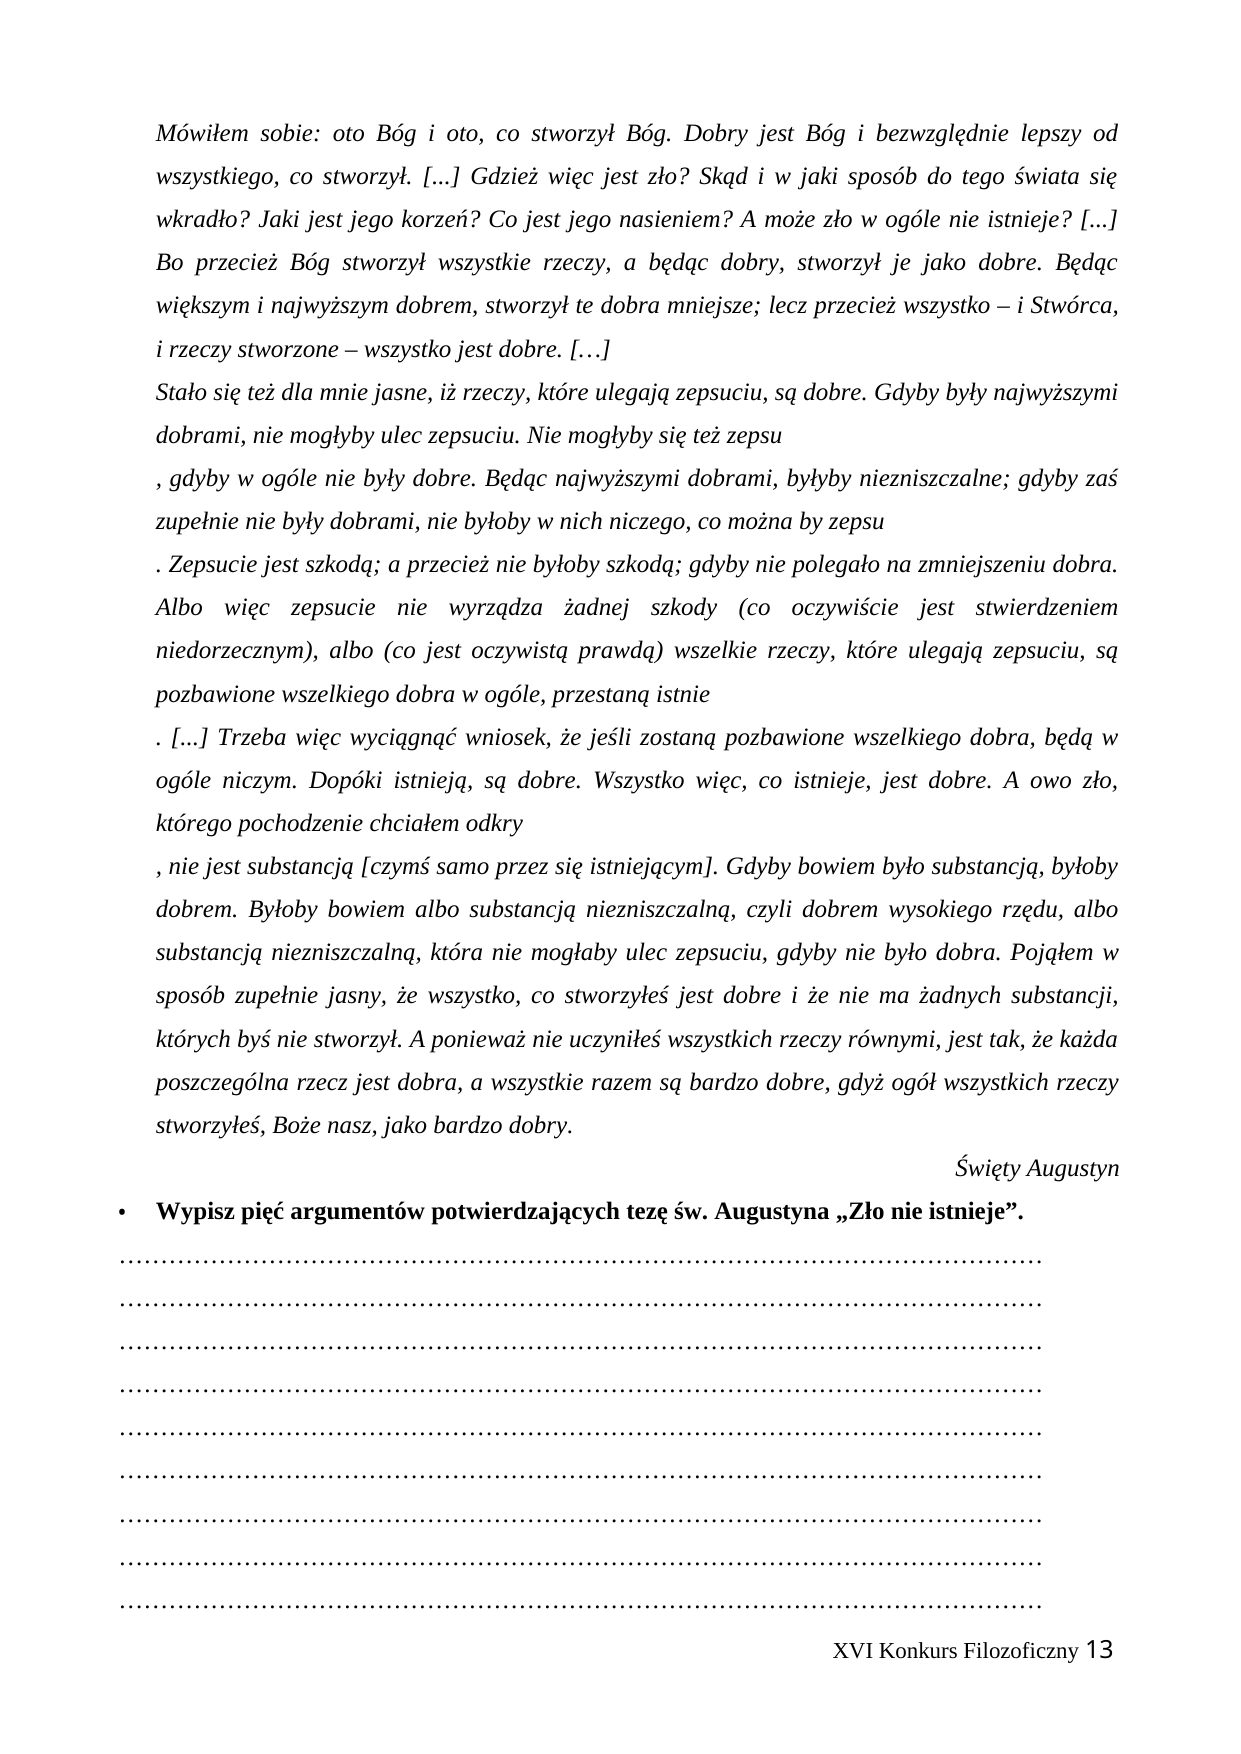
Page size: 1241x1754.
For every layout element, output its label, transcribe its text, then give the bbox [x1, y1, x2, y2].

text , gdyby w ogóle nie były dobre. Będąc najwyższymi dobrami, byłyby niezniszczalne; gdyby zaś zupełnie nie były dobrami, nie byłoby w nich niczego, co można by zepsu [156, 463, 1122, 535]
text Mówiłem sobie: oto Bóg i oto, co stworzył Bóg. Dobry jest Bóg i bezwzględnie lepszy od wszystkiego, co stworzył. [...] Gdzież więc jest zło? Skąd i w jaki sposób do tego świata się wkradło? Jaki jest jego korzeń? Co jest jego nasieniem? A może zło w ogóle nie istnieje? [...] Bo przecież Bóg stworzył wszystkie rzeczy, a będąc dobry, stworzył je jako dobre. Będąc większym i najwyższym dobrem, stworzył te dobra mniejsze; lecz przecież wszystko – i Stwórca, i rzeczy stworzone – wszystko jest dobre. […] [156, 118, 1122, 362]
text ………………………………………………………………………………………………… [118, 1499, 1122, 1527]
text ………………………………………………………………………………………………… [118, 1240, 1122, 1269]
text ………………………………………………………………………………………………… [118, 1542, 1122, 1571]
list Wypisz pięć argumentów potwierdzających tezę św. Augustyna „Zło nie istnieje”. [118, 1196, 1122, 1225]
text ………………………………………………………………………………………………… [118, 1456, 1122, 1484]
text Stało się też dla mnie jasne, iż rzeczy, które ulegają zepsuciu, są dobre. Gdyby były najwyższymi dobrami, nie mogłyby ulec zepsuciu. Nie mogłyby się też zepsu [156, 377, 1122, 449]
text ………………………………………………………………………………………………… [118, 1369, 1122, 1398]
text Święty Augustyn [118, 1153, 1122, 1182]
text ………………………………………………………………………………………………… [118, 1412, 1122, 1441]
text . Zepsucie jest szkodą; a przecież nie byłoby szkodą; gdyby nie polegało na zmniejszeniu dobra. Albo więc zepsucie nie wyrządza żadnej szkody (co oczywiście jest stwierdzeniem niedorzecznym), albo (co jest oczywistą prawdą) wszelkie rzeczy, które ulegają zepsuciu, są pozbawione wszelkiego dobra w ogóle, przestaną istnie [156, 549, 1122, 707]
text ………………………………………………………………………………………………… [118, 1585, 1122, 1614]
text , nie jest substancją [czymś samo przez się istniejącym]. Gdyby bowiem było substancją, byłoby dobrem. Byłoby bowiem albo substancją niezniszczalną, czyli dobrem wysokiego rzędu, albo substancją niezniszczalną, która nie mogłaby ulec zepsuciu, gdyby nie było dobra. Pojąłem w sposób zupełnie jasny, że wszystko, co stworzyłeś jest dobre i że nie ma żadnych substancji, których byś nie stworzył. A ponieważ nie uczyniłeś wszystkich rzeczy równymi, jest tak, że każda poszczególna rzecz jest dobra, a wszystkie razem są bardzo dobre, gdyż ogół wszystkich rzeczy stworzyłeś, Boże nasz, jako bardzo dobry. [156, 851, 1122, 1139]
text ………………………………………………………………………………………………… [118, 1326, 1122, 1355]
text . [...] Trzeba więc wyciągnąć wniosek, że jeśli zostaną pozbawione wszelkiego dobra, będą w ogóle niczym. Dopóki istnieją, są dobre. Wszystko więc, co istnieje, jest dobre. A owo zło, którego pochodzenie chciałem odkry [156, 722, 1122, 837]
text ………………………………………………………………………………………………… [118, 1283, 1122, 1312]
